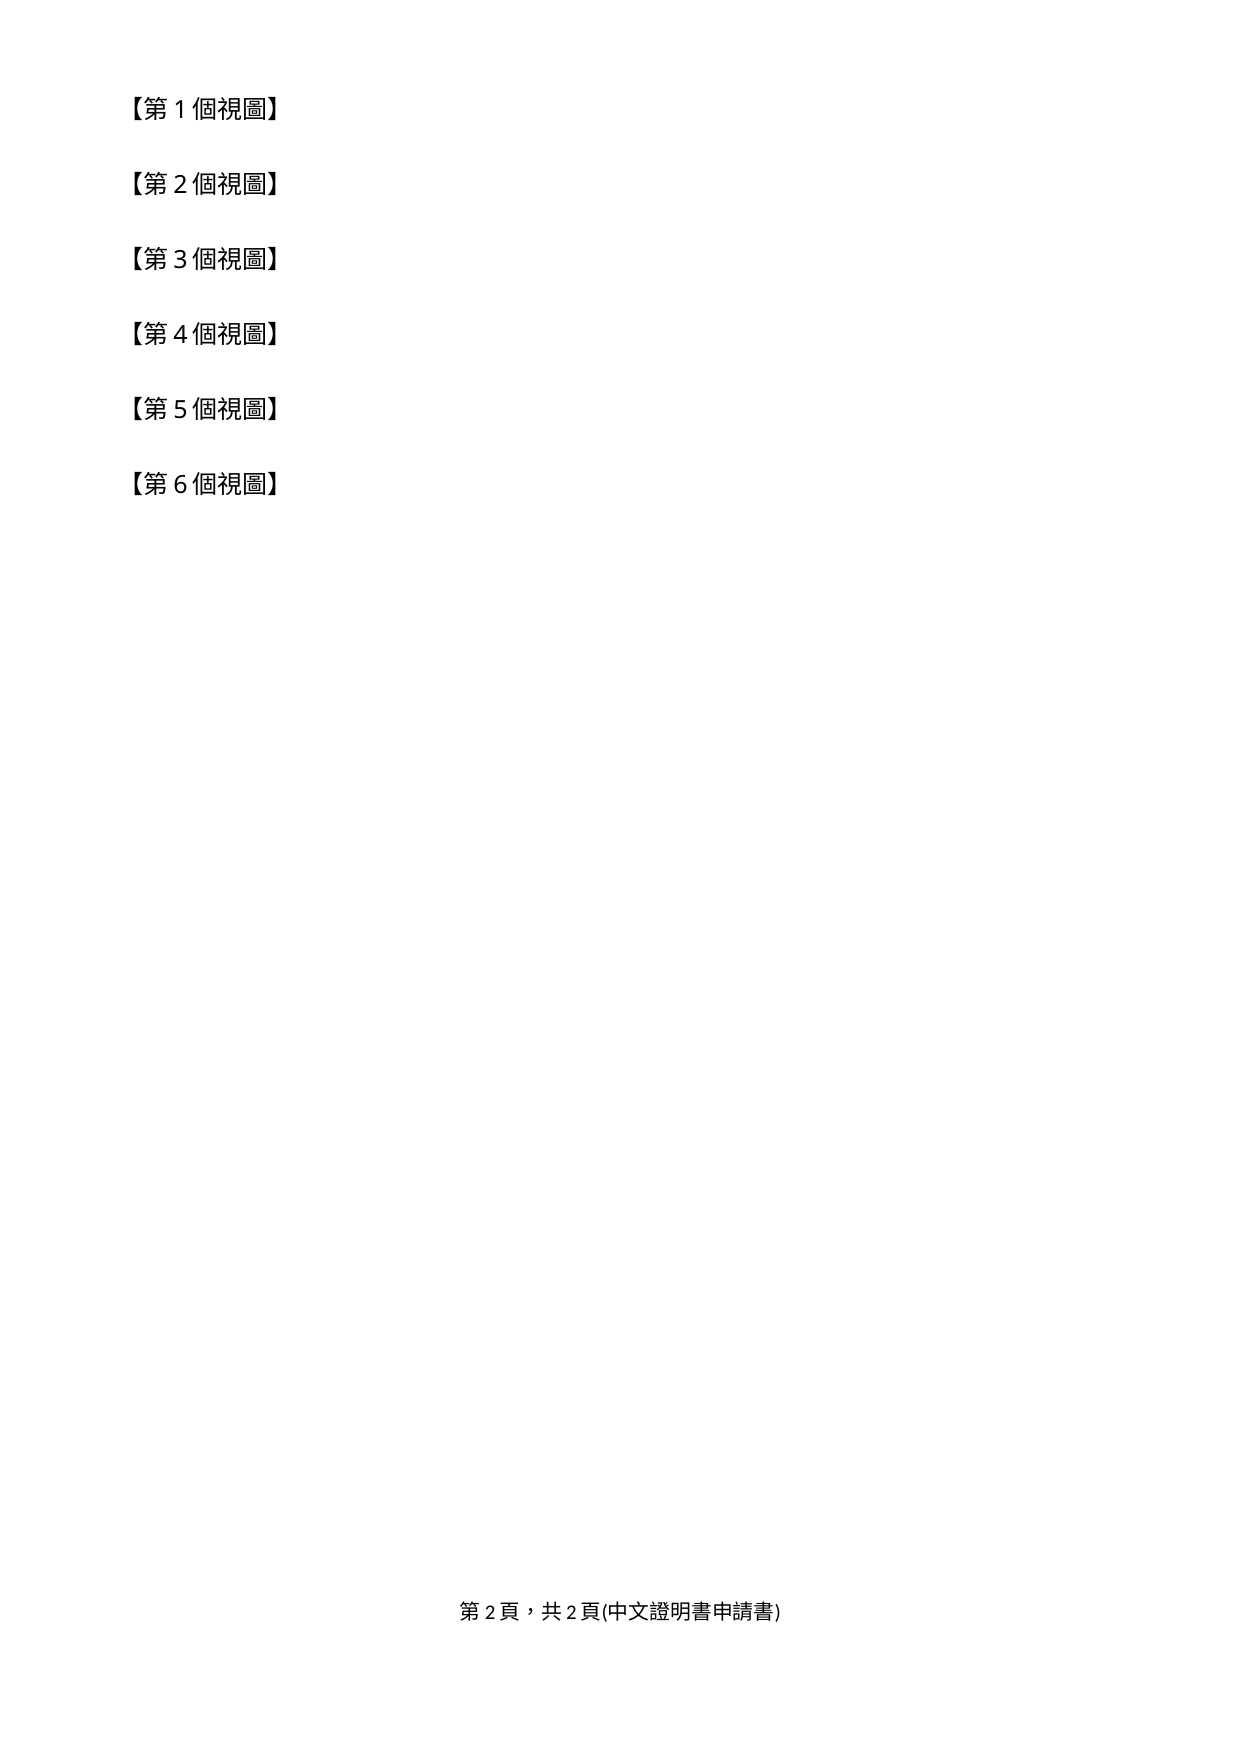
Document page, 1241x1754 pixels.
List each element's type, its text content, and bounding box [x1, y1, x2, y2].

text 【第4個視圖】 [118, 314, 1122, 351]
text 【第5個視圖】 [118, 389, 1122, 426]
text 【第3個視圖】 [118, 239, 1122, 276]
text 【第6個視圖】 [118, 464, 1122, 501]
text 【第1個視圖】 [118, 89, 1122, 126]
text 【第2個視圖】 [118, 164, 1122, 201]
